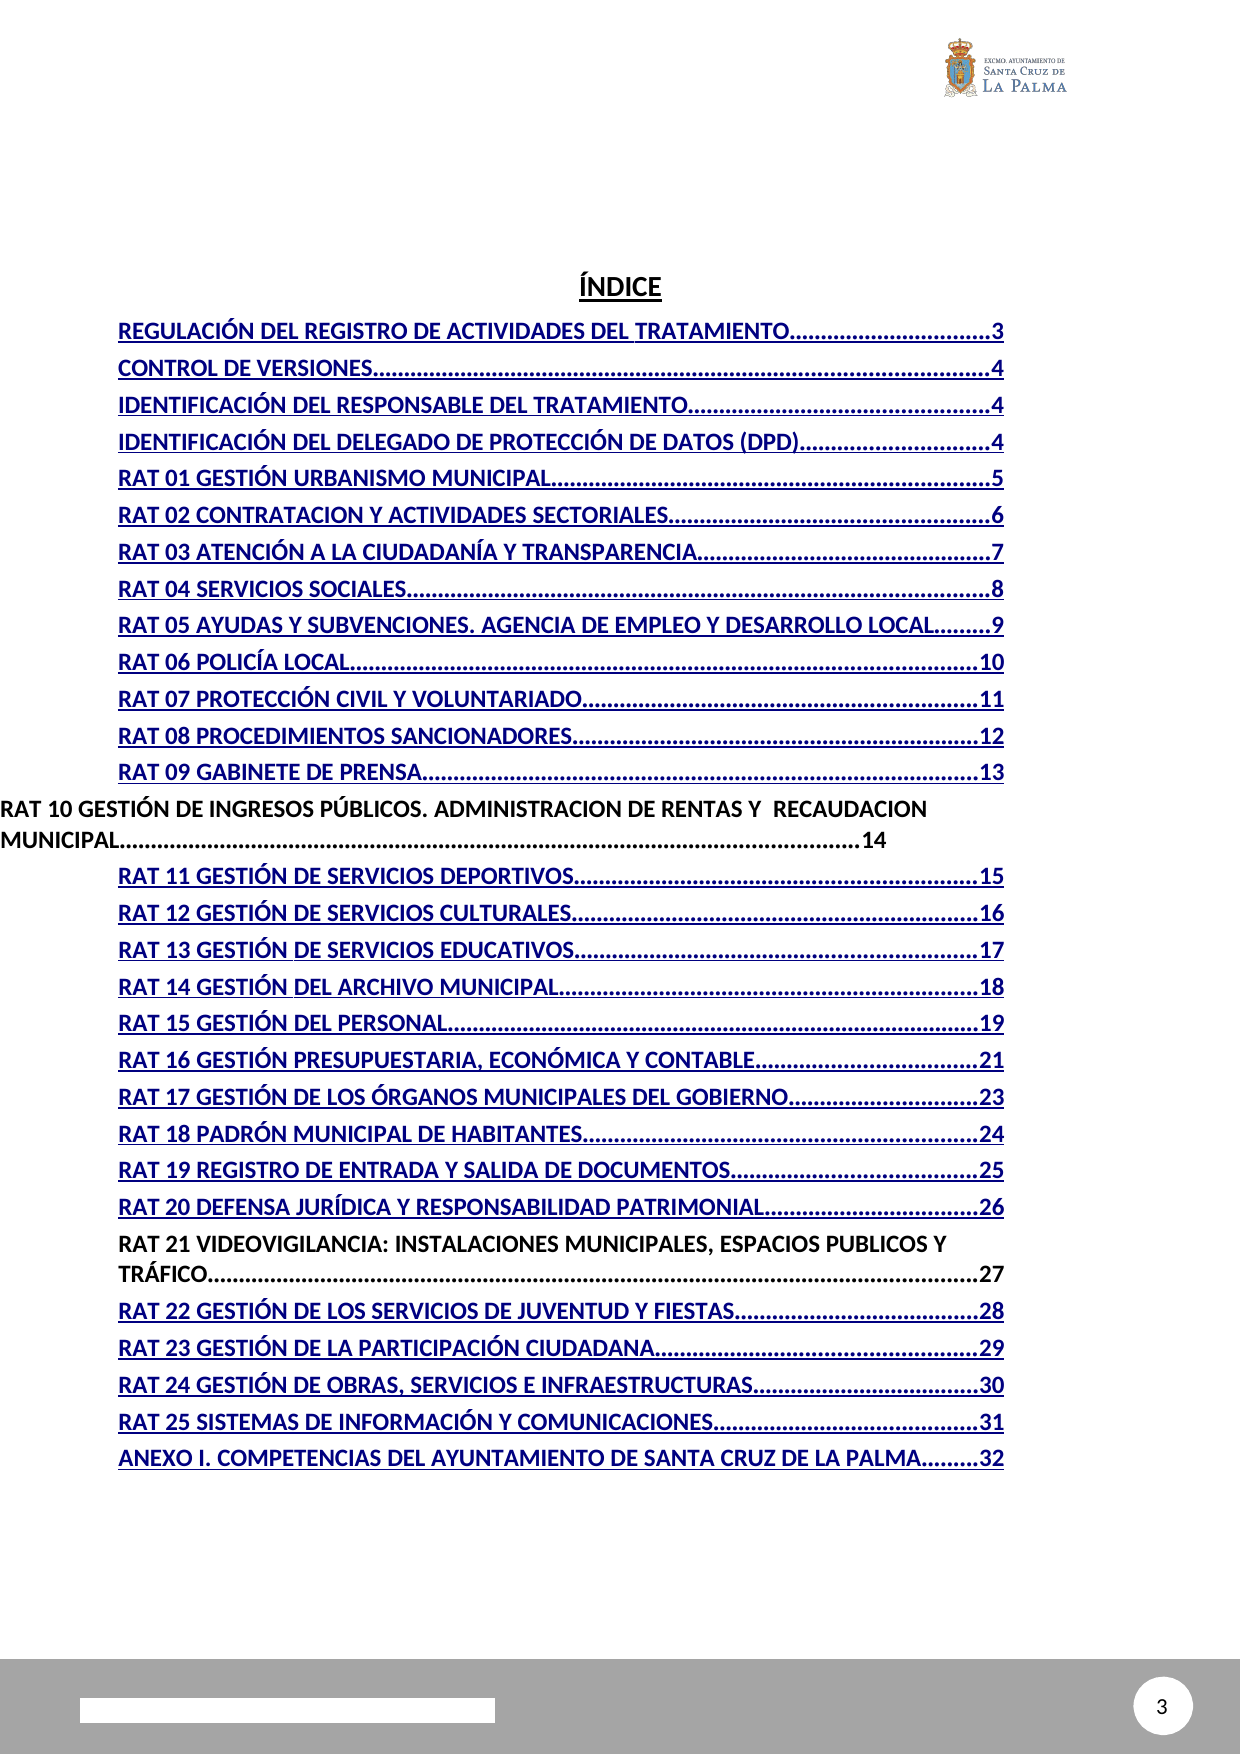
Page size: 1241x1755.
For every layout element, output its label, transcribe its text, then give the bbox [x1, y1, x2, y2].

text RAT 07 PROTECCIÓN CIVIL Y VOLUNTARIADO 11 [118, 683, 1241, 713]
text CONTROL DE VERSIONES 4 [118, 352, 1241, 383]
text RAT 08 PROCEDIMIENTOS SANCIONADORES 12 [118, 720, 1241, 750]
text RAT 10 GESTIÓN DE INGRESOS PÚBLICOS. ADMINISTRACION DE RENTAS Y RECAUDACION MUNICIPAL 14 [0, 793, 1005, 854]
text RAT 18 PADRÓN MUNICIPAL DE HABITANTES 24 [118, 1118, 1241, 1148]
text RAT 12 GESTIÓN DE SERVICIOS CULTURALES 16 [118, 897, 1241, 928]
text RAT 16 GESTIÓN PRESUPUESTARIA, ECONÓMICA Y CONTABLE 21 [118, 1044, 1241, 1075]
text RAT 23 GESTIÓN DE LA PARTICIPACIÓN CIUDADANA 29 [118, 1332, 1241, 1363]
text RAT 03 ATENCIÓN A LA CIUDADANÍA Y TRANSPARENCIA 7 [118, 536, 1241, 566]
text RAT 22 GESTIÓN DE LOS SERVICIOS DE JUVENTUD Y FIESTAS 28 [118, 1295, 1241, 1326]
text RAT 25 SISTEMAS DE INFORMACIÓN Y COMUNICACIONES 31 [118, 1406, 1241, 1436]
text IDENTIFICACIÓN DEL DELEGADO DE PROTECCIÓN DE DATOS (DPD) 4 [118, 426, 1241, 456]
text RAT 20 DEFENSA JURÍDICA Y RESPONSABILIDAD PATRIMONIAL 26 [118, 1191, 1241, 1222]
text RAT 05 AYUDAS Y SUBVENCIONES. AGENCIA DE EMPLEO Y DESARROLLO LOCAL 9 [118, 609, 1241, 640]
text RAT 19 REGISTRO DE ENTRADA Y SALIDA DE DOCUMENTOS 25 [118, 1154, 1241, 1185]
text RAT 21 VIDEOVIGILANCIA: INSTALACIONES MUNICIPALES, ESPACIOS PUBLICOS Y TRÁFICO 27 [118, 1228, 1005, 1289]
text RAT 04 SERVICIOS SOCIALES 8 [118, 573, 1241, 603]
text RAT 06 POLICÍA LOCAL 10 [118, 646, 1241, 677]
text ANEXO I. COMPETENCIAS DEL AYUNTAMIENTO DE SANTA CRUZ DE LA PALMA 32 [118, 1443, 1241, 1473]
text ÍNDICE [0, 268, 1241, 304]
text RAT 01 GESTIÓN URBANISMO MUNICIPAL 5 [118, 462, 1241, 493]
text RAT 24 GESTIÓN DE OBRAS, SERVICIOS E INFRAESTRUCTURAS 30 [118, 1369, 1241, 1399]
text RAT 17 GESTIÓN DE LOS ÓRGANOS MUNICIPALES DEL GOBIERNO 23 [118, 1081, 1241, 1111]
text REGULACIÓN DEL REGISTRO DE ACTIVIDADES DEL TRATAMIENTO 3 [118, 315, 1241, 346]
text RAT 14 GESTIÓN DEL ARCHIVO MUNICIPAL 18 [118, 971, 1241, 1001]
text RAT 15 GESTIÓN DEL PERSONAL 19 [118, 1007, 1241, 1038]
text RAT 13 GESTIÓN DE SERVICIOS EDUCATIVOS 17 [118, 934, 1241, 964]
text RAT 09 GABINETE DE PRENSA 13 [118, 757, 1241, 787]
text RAT 02 CONTRATACION Y ACTIVIDADES SECTORIALES 6 [118, 499, 1241, 530]
text RAT 11 GESTIÓN DE SERVICIOS DEPORTIVOS 15 [118, 860, 1241, 891]
text IDENTIFICACIÓN DEL RESPONSABLE DEL TRATAMIENTO 4 [118, 389, 1241, 419]
